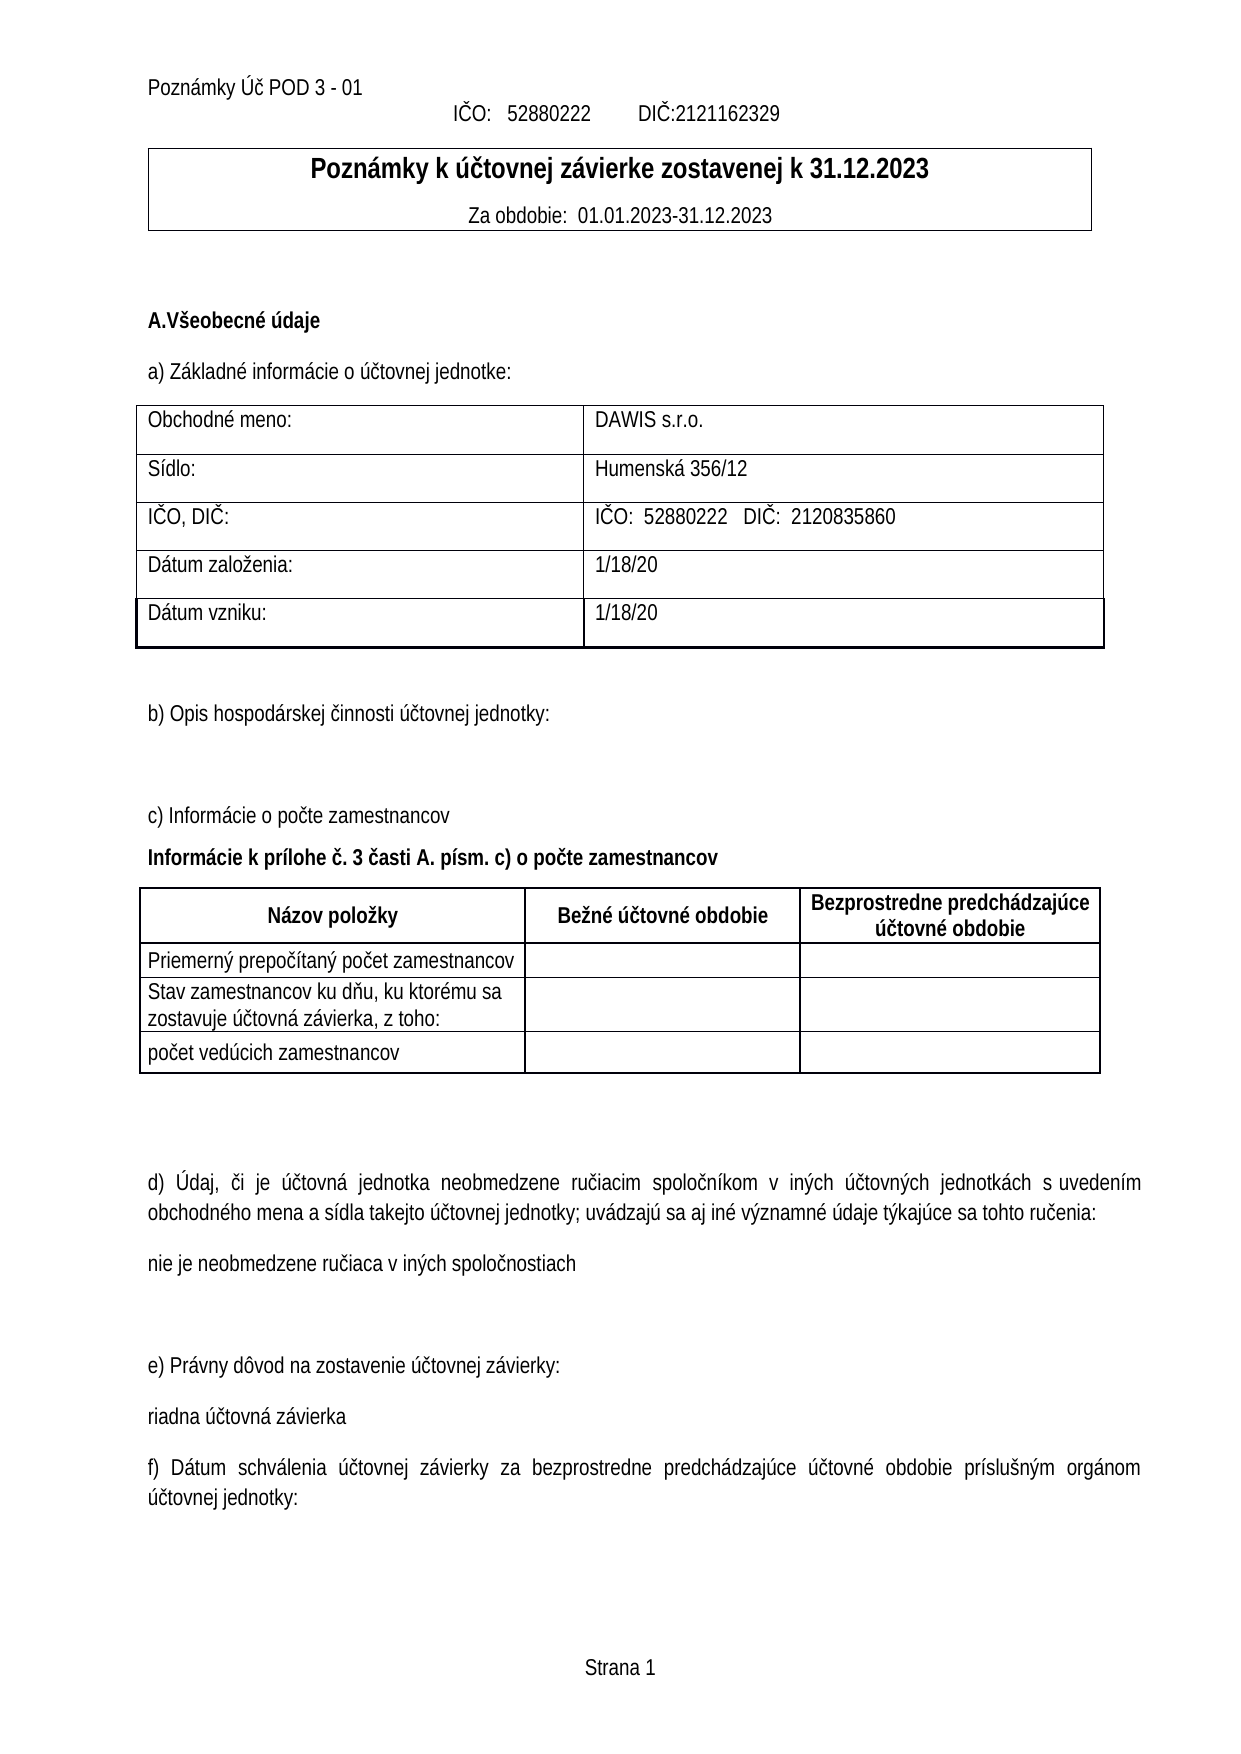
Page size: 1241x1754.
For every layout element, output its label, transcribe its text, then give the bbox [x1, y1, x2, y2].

table_cell IČO, DIČ: [137, 503, 583, 550]
table_cell Humenská 356/12 [584, 455, 1103, 502]
table_cell IČO: 52880222 DIČ: 2120835860 [584, 503, 1103, 550]
table_cell Stav zamestnancov ku dňu, ku ktorému sa zostavuje účtovná závierka, z toho: [141, 978, 524, 1031]
table_cell [526, 944, 799, 977]
text A.Všeobecné údaje [148, 307, 1092, 333]
table_cell 18.1.2020 [585, 599, 1103, 646]
table_cell [801, 944, 1099, 977]
text f) Dátum schválenia účtovnej závierky za bezprostredne predchádzajúce účtovné obdobie príslušným orgánom účtovnej jednotky: [148, 1454, 1141, 1510]
table_cell [801, 978, 1099, 1031]
table_header Bezprostredne predchádzajúce účtovné obdobie [801, 889, 1099, 942]
table_cell Priemerný prepočítaný počet zamestnancov [141, 944, 524, 977]
table_header Bežné účtovné obdobie [526, 889, 799, 942]
table_cell počet vedúcich zamestnancov [141, 1032, 524, 1072]
text e) Právny dôvod na zostavenie účtovnej závierky: [148, 1352, 1141, 1378]
table_header a) Základné informácie o účtovnej jednotke: [136, 358, 1104, 405]
text riadna účtovná závierka [148, 1403, 1141, 1429]
text c) Informácie o počte zamestnancov [148, 802, 1092, 828]
table_cell [526, 1032, 799, 1072]
table_cell Sídlo: [137, 455, 583, 502]
table_cell Dátum založenia: [137, 551, 583, 598]
table_cell Obchodné meno: [137, 406, 583, 453]
table_cell DAWIS s.r.o. [584, 406, 1103, 453]
text Informácie k prílohe č. 3 časti A. písm. c) o počte zamestnancov [148, 844, 1092, 871]
text Za obdobie: 01.01.2023-31.12.2023 [149, 199, 1091, 230]
text Poznámky k účtovnej závierke zostavenej k 31.12.2023 [149, 149, 1091, 184]
table_cell [801, 1032, 1099, 1072]
text d) Údaj, či je účtovná jednotka neobmedzene ručiacim spoločníkom v iných účtovných jednotkách s uvedením obchodného mena a sídla takejto účtovnej jednotky; uvádzajú sa aj iné významné údaje týkajúce sa tohto ručenia: [148, 1168, 1141, 1225]
table_cell 18.1.2020 [584, 551, 1103, 598]
text b) Opis hospodárskej činnosti účtovnej jednotky: [148, 699, 1092, 726]
text nie je neobmedzene ručiaca v iných spoločnostiach [148, 1250, 1141, 1276]
table_cell [526, 978, 799, 1031]
table_cell Dátum vzniku: [138, 599, 583, 646]
table_header Názov položky [141, 889, 524, 942]
